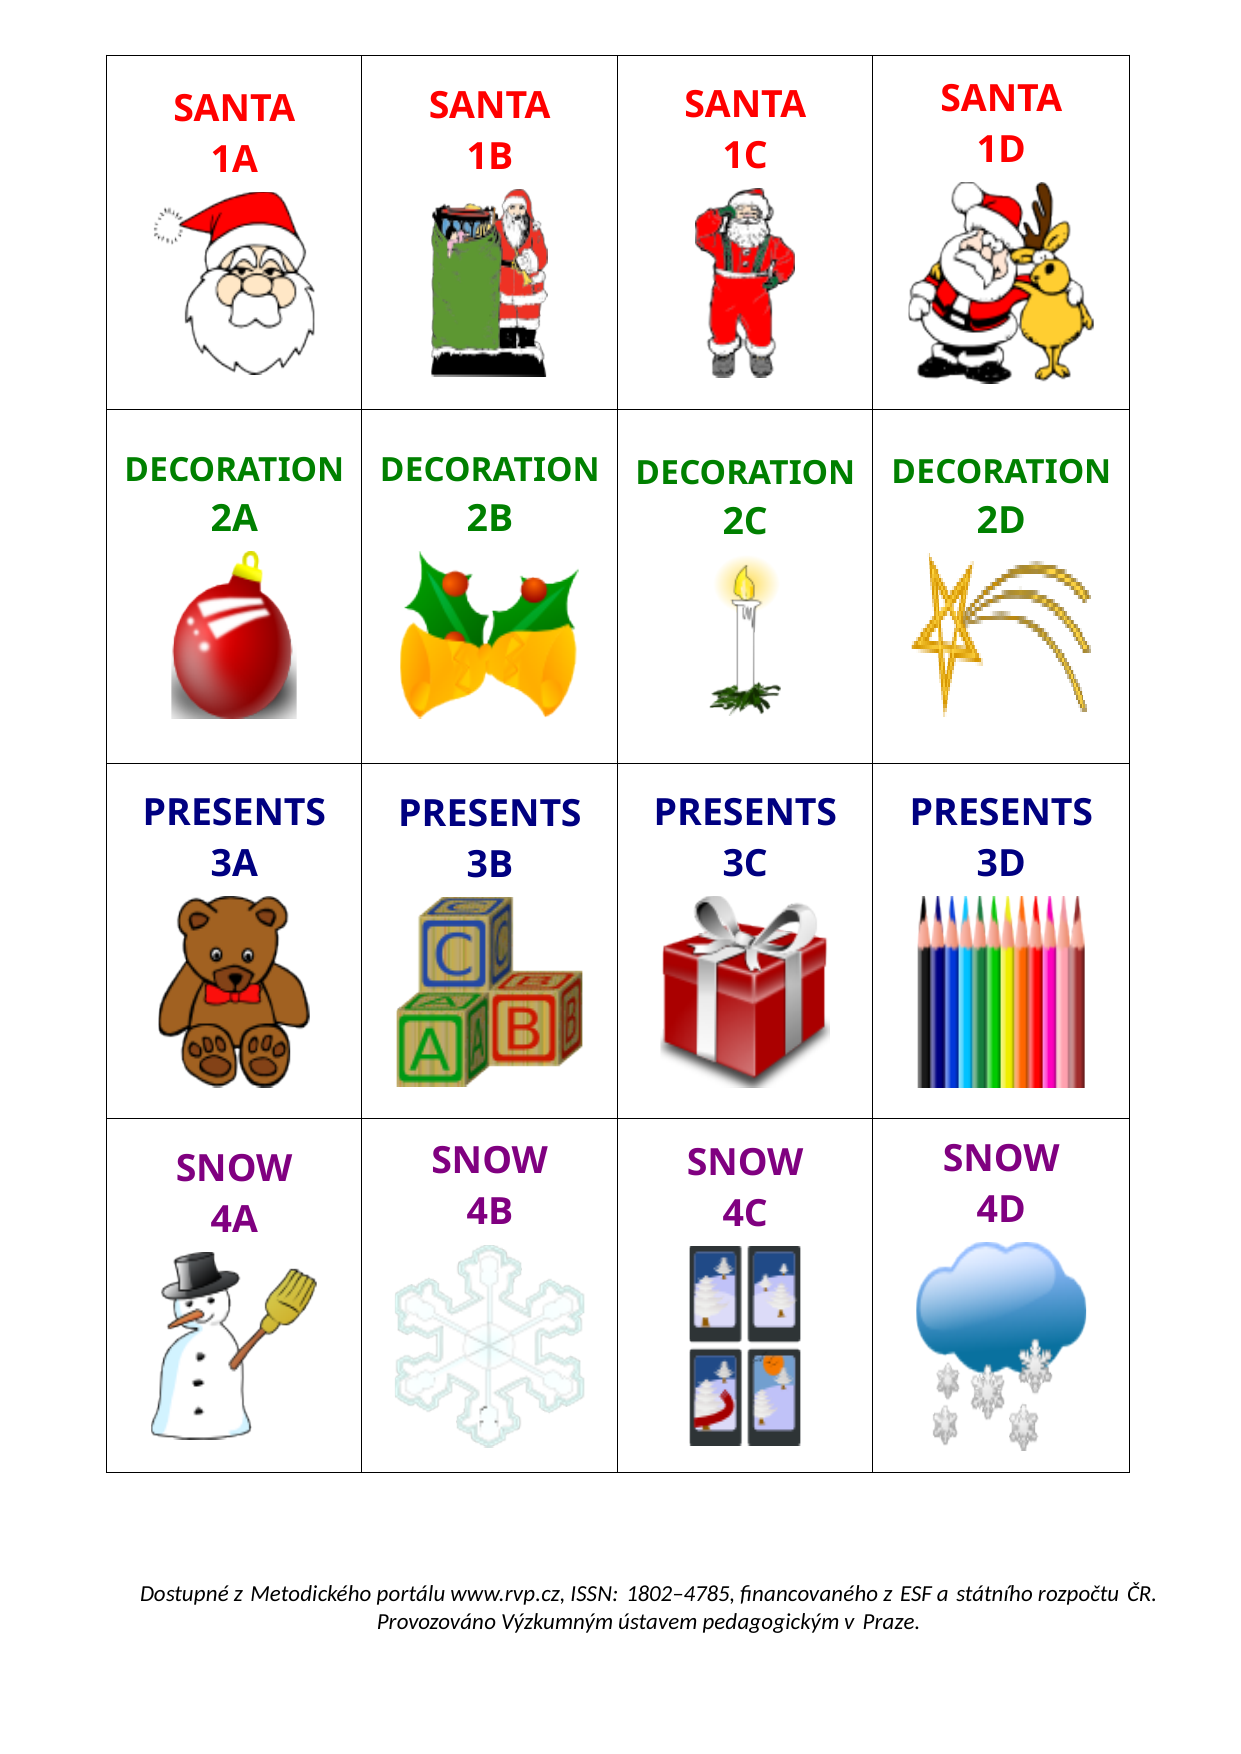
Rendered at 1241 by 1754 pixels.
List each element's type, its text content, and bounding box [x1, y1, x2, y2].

table_cell PRESENTS 3C [618, 764, 872, 1118]
picture [911, 553, 1091, 717]
picture [153, 192, 315, 375]
table_cell DECORATION 2C [618, 410, 872, 763]
table_header SANTA 1A [107, 56, 361, 409]
picture [908, 182, 1094, 384]
picture [151, 1252, 317, 1440]
picture [400, 551, 579, 719]
table_cell DECORATION 2B [362, 410, 617, 763]
table_cell SNOW 4A [107, 1119, 361, 1472]
table_header SANTA 1C [618, 56, 872, 409]
picture [695, 188, 795, 378]
picture [660, 896, 830, 1088]
picture [689, 1246, 801, 1446]
picture [394, 1245, 585, 1448]
picture [709, 554, 781, 716]
table_cell DECORATION 2D [873, 410, 1129, 763]
table_cell SNOW 4C [618, 1119, 872, 1472]
picture [158, 896, 310, 1088]
table_cell PRESENTS 3A [107, 764, 361, 1118]
table_header SANTA 1B [362, 56, 617, 409]
table_cell PRESENTS 3B [362, 764, 617, 1118]
table_cell PRESENTS 3D [873, 764, 1129, 1118]
picture [171, 551, 297, 719]
table_header SANTA 1D [873, 56, 1129, 409]
picture [396, 897, 583, 1087]
picture [916, 1242, 1087, 1451]
picture [917, 896, 1085, 1088]
table_cell SNOW 4B [362, 1119, 617, 1472]
picture [431, 189, 548, 377]
table_cell DECORATION 2A [107, 410, 361, 763]
table_cell SNOW 4D [873, 1119, 1129, 1472]
